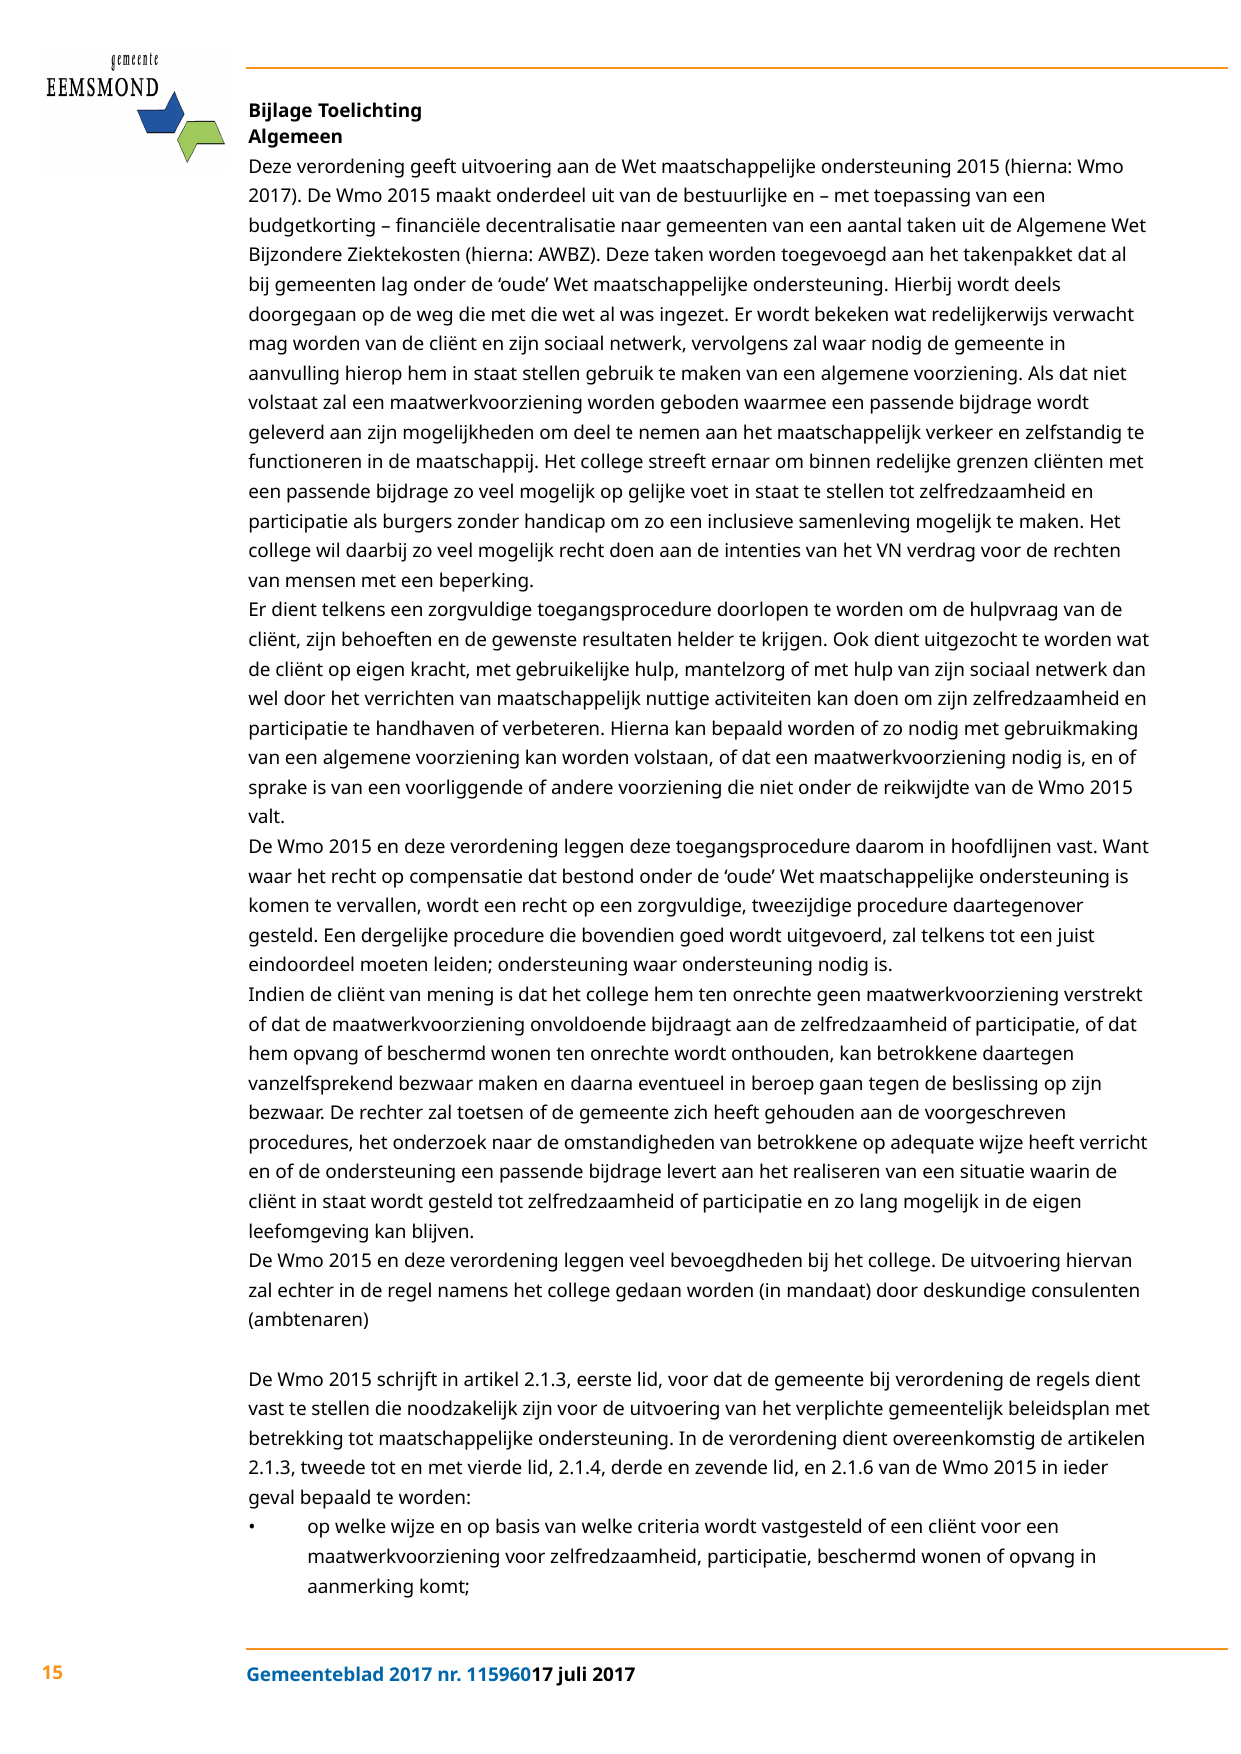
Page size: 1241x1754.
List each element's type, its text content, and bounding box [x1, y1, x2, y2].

text De Wmo 2015 en deze verordening leggen veel bevoegdheden bij het college. De uitvoering hiervan zal echter in de regel namens het college gedaan worden (in mandaat) door deskundige consulenten (ambtenaren) [248, 1247, 1152, 1332]
text Algemeen [248, 123, 1152, 149]
list op welke wijze en op basis van welke criteria wordt vastgesteld of een cliënt voor een maatwerkvoorziening voor zelfredzaamheid, participatie, beschermd wonen of opvang in aanmerking komt; [248, 1514, 1152, 1599]
text Er dient telkens een zorgvuldige toegangsprocedure doorlopen te worden om de hulpvraag van de cliënt, zijn behoeften en de gewenste resultaten helder te krijgen. Ook dient uitgezocht te worden wat de cliënt op eigen kracht, met gebruikelijke hulp, mantelzorg of met hulp van zijn sociaal netwerk dan wel door het verrichten van maatschappelijk nuttige activiteiten kan doen om zijn zelfredzaamheid en participatie te handhaven of verbeteren. Hierna kan bepaald worden of zo nodig met gebruikmaking van een algemene voorziening kan worden volstaan, of dat een maatwerkvoorziening nodig is, en of sprake is van een voorliggende of andere voorziening die niet onder de reikwijdte van de Wmo 2015 valt. [248, 597, 1152, 829]
text Deze verordening geeft uitvoering aan de Wet maatschappelijke ondersteuning 2015 (hierna: Wmo 2017). De Wmo 2015 maakt onderdeel uit van de bestuurlijke en – met toepassing van een budgetkorting – financiële decentralisatie naar gemeenten van een aantal taken uit de Algemene Wet Bijzondere Ziektekosten (hierna: AWBZ). Deze taken worden toegevoegd aan het takenpakket dat al bij gemeenten lag onder de ‘oude’ Wet maatschappelijke ondersteuning. Hierbij wordt deels doorgegaan op de weg die met die wet al was ingezet. Er wordt bekeken wat redelijkerwijs verwacht mag worden van de cliënt en zijn sociaal netwerk, vervolgens zal waar nodig de gemeente in aanvulling hierop hem in staat stellen gebruik te maken van een algemene voorziening. Als dat niet volstaat zal een maatwerkvoorziening worden geboden waarmee een passende bijdrage wordt geleverd aan zijn mogelijkheden om deel te nemen aan het maatschappelijk verkeer en zelfstandig te functioneren in de maatschappij. Het college streeft ernaar om binnen redelijke grenzen cliënten met een passende bijdrage zo veel mogelijk op gelijke voet in staat te stellen tot zelfredzaamheid en participatie als burgers zonder handicap om zo een inclusieve samenleving mogelijk te maken. Het college wil daarbij zo veel mogelijk recht doen aan de intenties van het VN verdrag voor de rechten van mensen met een beperking. [248, 153, 1152, 593]
text Bijlage Toelichting [248, 95, 1152, 123]
text Indien de cliënt van mening is dat het college hem ten onrechte geen maatwerkvoorziening verstrekt of dat de maatwerkvoorziening onvoldoende bijdraagt aan de zelfredzaamheid of participatie, of dat hem opvang of beschermd wonen ten onrechte wordt onthouden, kan betrokkene daartegen vanzelfsprekend bezwaar maken en daarna eventueel in beroep gaan tegen de beslissing op zijn bezwaar. De rechter zal toetsen of de gemeente zich heeft gehouden aan de voorgeschreven procedures, het onderzoek naar de omstandigheden van betrokkene op adequate wijze heeft verricht en of de ondersteuning een passende bijdrage levert aan het realiseren van een situatie waarin de cliënt in staat wordt gesteld tot zelfredzaamheid of participatie en zo lang mogelijk in de eigen leefomgeving kan blijven. [248, 981, 1152, 1244]
picture [41, 47, 231, 172]
text De Wmo 2015 schrijft in artikel 2.1.3, eerste lid, voor dat de gemeente bij verordening de regels dient vast te stellen die noodzakelijk zijn voor de uitvoering van het verplichte gemeentelijk beleidsplan met betrekking tot maatschappelijke ondersteuning. In de verordening dient overeenkomstig de artikelen 2.1.3, tweede tot en met vierde lid, 2.1.4, derde en zevende lid, en 2.1.6 van de Wmo 2015 in ieder geval bepaald te worden: [248, 1366, 1152, 1510]
text De Wmo 2015 en deze verordening leggen deze toegangsprocedure daarom in hoofdlijnen vast. Want waar het recht op compensatie dat bestond onder de ‘oude’ Wet maatschappelijke ondersteuning is komen te vervallen, wordt een recht op een zorgvuldige, tweezijdige procedure daartegenover gesteld. Een dergelijke procedure die bovendien goed wordt uitgevoerd, zal telkens tot een juist eindoordeel moeten leiden; ondersteuning waar ondersteuning nodig is. [248, 833, 1152, 977]
